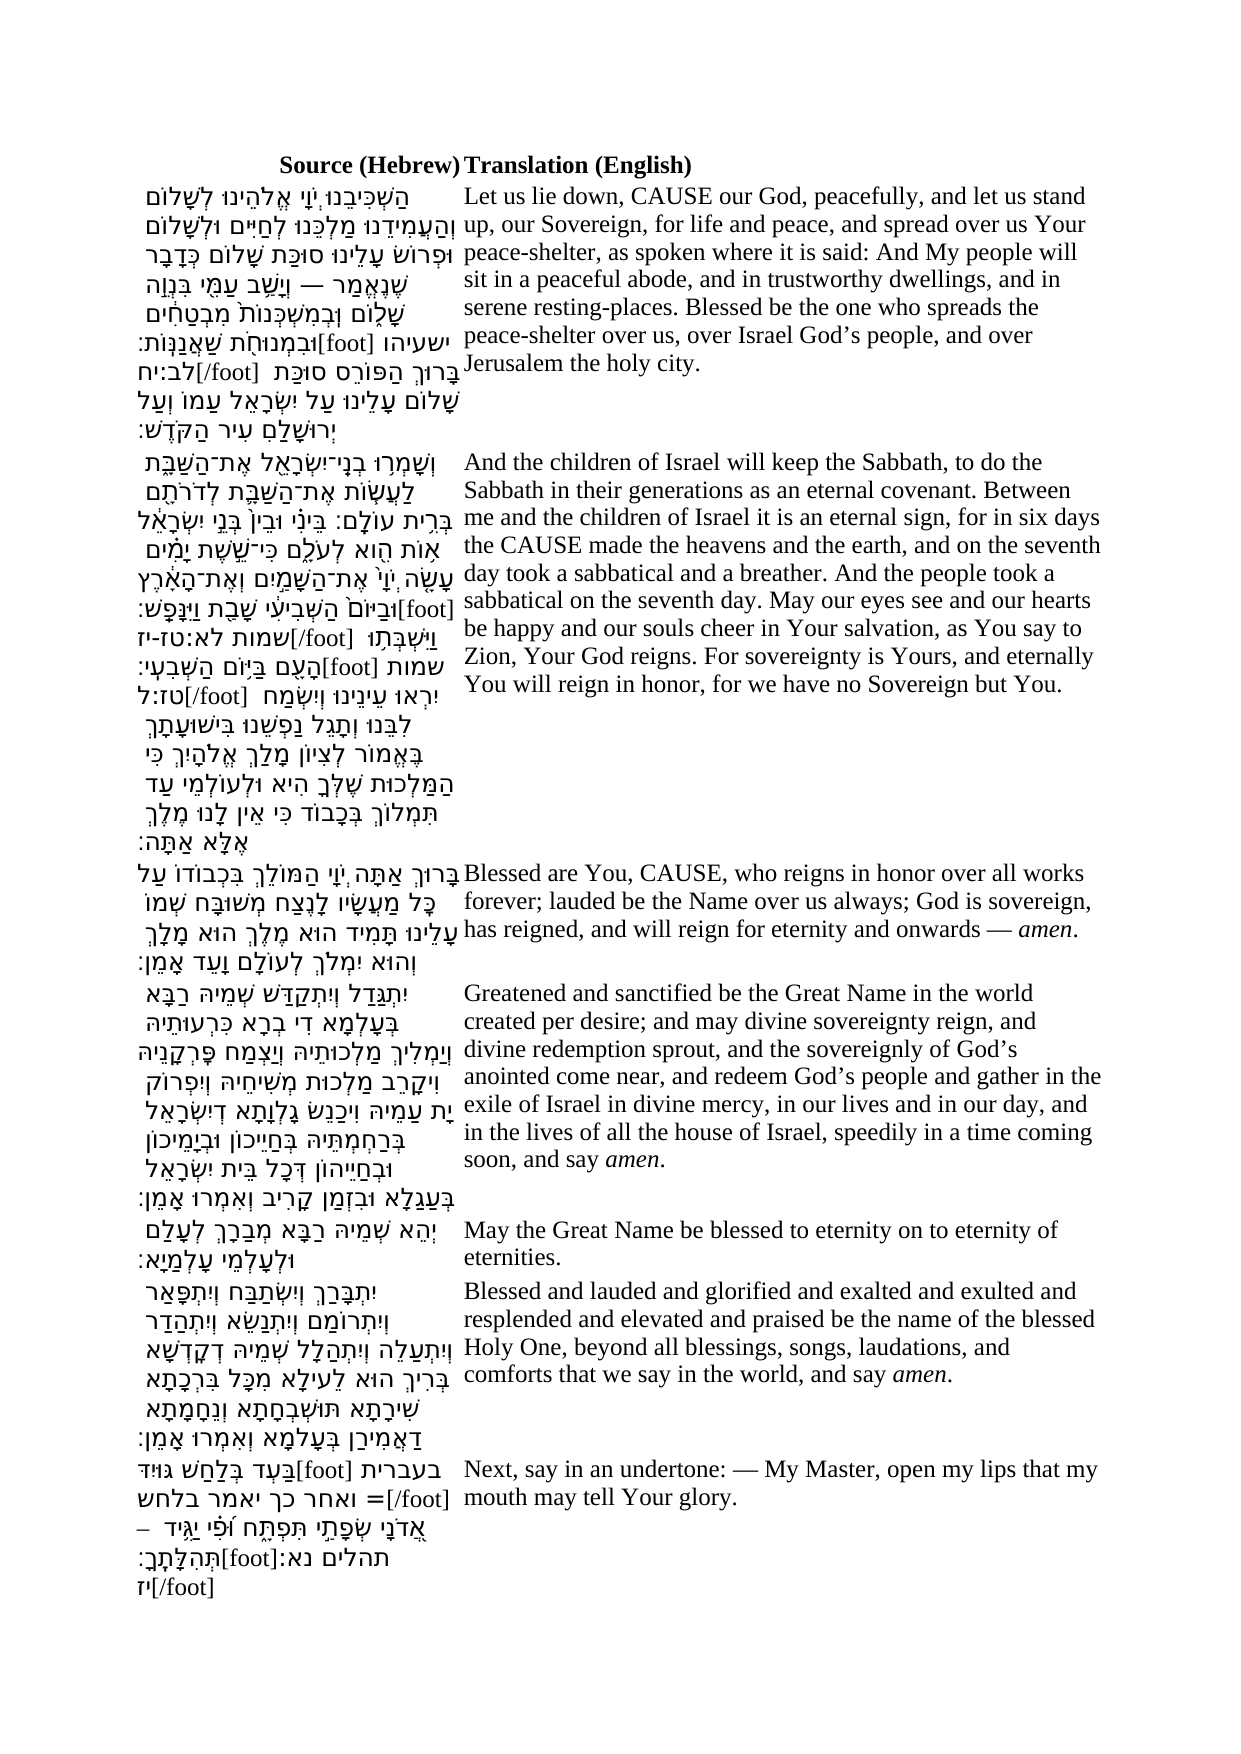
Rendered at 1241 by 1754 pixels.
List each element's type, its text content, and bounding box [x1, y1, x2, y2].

table_cell Greatened and sanctified be the Great Name in the world created per desire; and may divine sovereignty reign, and divine redemption sprout, and the sovereignly of God’s anointed come near, and redeem God’s people and gather in the exile of Israel in divine mercy, in our lives and in our day, and in the lives of all the house of Israel, speedily in a time coming soon, and say amen. [462, 978, 1105, 1214]
table_cell And the children of Israel will keep the Sabbath, to do the Sabbath in their generations as an eternal covenant. Between me and the children of Israel it is an eternal sign, for in six days the CAUSE made the heavens and the earth, and on the seventh day took a sabbatical and a breather. And the people took a sabbatical on the seventh day. May our eyes see and our hearts be happy and our souls cheer in Your salvation, as You say to Zion, Your God reigns. For sovereignty is Yours, and eternally You will reign in honor, for we have no Sovereign but You. [462, 446, 1105, 858]
table_cell וְשָׁמְר֥וּ בְנֵֽי־יִשְׂרָאֵ֖ל אֶת־הַשַּׁבָּ֑ת לַעֲשׂ֧וֹת אֶת־הַשַּׁבָּ֛ת לְדֹרֹתָ֖ם בְּרִ֥ית עוֹלָֽם׃ בֵּינִ֗י וּבֵין֙ בְּנֵ֣י יִשְׂרָאֵ֔ל א֥וֹת הִ֖וא לְעֹלָ֑ם כִּי־שֵׁ֣שֶׁת יָמִ֗ים עָשָׂ֤ה יְֹוָי֙ אֶת־הַשָּׁמַ֣יִם וְאֶת־הָאָ֔רֶץ וּבַיּוֹם֙ הַשְּׁבִיעִ֔י שָׁבַ֖ת וַיִּנָּפַֽשׁ׃[foot]שמות לא:טז-יז[/foot] וַיִּשְׁבְּת֥וּ הָעָ֖ם בַּיּ֥וֹם הַשְּׁבִעִֽי׃[foot]שמות טז:ל[/foot] יִרְאוּ עֵינֵינוּ וְיִשְׂמַח לִבֵּנוּ וְתָגֵל נַפְשֵׁנוּ בִּישׁוּעָתָךְ בֶּאֱמוֹר לְצִיוֹן מָלַךְ אֱלֹהָיִךְ כִּי הַמַּלְכוּת שֶׁלְּךָ הִיא וּלְעוֹלְמֵי עַד תִּמְלוֹךְ בְּכָבוֹד כִּי אֵין לָנוּ מֶלֶךְ אֶלָּא אַתָּה׃ [135, 446, 462, 858]
table_cell יְהֵא שְׁמֵיהּ רַבָּא מְבַרָךְ לְעָלַם וּלְעָלְמֵי עָלְמַיָא׃ [135, 1214, 462, 1276]
table_cell Let us lie down, CAUSE our God, peacefully, and let us stand up, our Sovereign, for life and peace, and spread over us Your peace-shelter, as spoken where it is said: And My people will sit in a peaceful abode, and in trustworthy dwellings, and in serene resting-places. Blessed be the one who spreads the peace-shelter over us, over Israel God’s people, and over Jerusalem the holy city. [462, 181, 1105, 446]
table_header Translation (English) [462, 150, 1105, 181]
table_cell Blessed and lauded and glorified and exalted and exulted and resplended and elevated and praised be the name of the blessed Holy One, beyond all blessings, songs, laudations, and comforts that we say in the world, and say amen. [462, 1276, 1105, 1454]
table_cell בַּעְד בְּלַחַשׁ גּוּיִדּ[foot]בעברית = ואחר כך יאמר בלחש[/foot] – אֲ֭דֹנָי שְׂפָתַ֣י תִּפְתָּ֑ח וּ֝פִ֗י יַגִּ֥יד תְּהִלָּתֶֽךָ׃[foot]תהלים נא:יז[/foot] [135, 1454, 462, 1603]
table_cell Next, say in an undertone: — My Master, open my lips that my mouth may tell Your glory. [462, 1454, 1105, 1603]
table_cell יִתְגַּדַל וְיִתְקַדַּשׁ שְׁמֵיהּ רַבָּא בְּעָלְמָא דִי בְרָא כִּרְעוּתֵיהּ וְיַמְלִיךְ מַלְכוּתֵיהּ וְיַצְמַח פׇּרְקָנֵיהּ וִיקָרֵב מַלְכוּת מְשִׁיחֵיהּ וְיִפְרוֹק יָת עַמֵיהּ וִיכַנֵשׂ גָלְוָתָא דְיִשְׂרָאֵל בְּרַחְמְתֵּיהּ בְּחַיֵיכוֹן וּבְיָמֵיכוֹן וּבְחַיֵיהוֹן דְּכָל בֵּית יִשְׂרָאֵל בְּעַגַלָא וּבִזְמַן קָרִיב וְאִמְרוּ אָמֵן׃ [135, 978, 462, 1214]
table_cell Blessed are You, CAUSE, who reigns in honor over all works forever; lauded be the Name over us always; God is sovereign, has reigned, and will reign for eternity and onwards — amen. [462, 858, 1105, 978]
table_header Source (Hebrew) [135, 150, 462, 181]
table_cell May the Great Name be blessed to eternity on to eternity of eternities. [462, 1214, 1105, 1276]
table_cell יִתְבָּרַךְ וְיִשְׂתַבַּח וְיִתְפָּאַר וְיִתְרוֹמַם וְיִתְנַשֵׂא וְיִתְהַדַר וְיִתְעַלֵה וְיִתְהַלָל שְׁמֵיהּ דְקׇדְשָׁא בְּרִיךְ הוּא לֵעילָא מִכָּל בִּרְכָתָא שִׁירָתָא תּוּשְׁבְחָתָא וְנֵחָמָתָא דַאֲמִירַן בְּעָלמָא וְאִמְרוּ אָמֵן׃ [135, 1276, 462, 1454]
table_cell בָּרוּךְ אַתָּה יְֹוָי הַמּוֹלֵךְ בִּכְבוֹדוֹ עַל כׇּל מַעֲשָׂיו לָנֶצַח מְשׁוּבָּח שְׁמוֹ עָלֵינוּ תָּמִיד הוּא מֶלֶךְ הוּא מָלָךְ וְהוּא יִמְלֹךְ לְעוֹלָם וָעֵד אָמֵן׃ [135, 858, 462, 978]
table_cell הַשְׁכִּיבֵנוּ יְֹוָי אֱלֹהֵינוּ לְשָׁלוֹם וְהַעֲמִידֵנוּ מַלְכֵּנוּ לְחַיִּים וּלְשָׁלוֹם וּפְרוֹשׂ עָלֵינוּ סוּכַּת שָׁלוֹם כְּדָבָר שֶׁנֶאֱמַר — וְיָשַׁ֥ב עַמִּ֖י בִּנְוֵ֣ה שָׁל֑וֹם וּֽבְמִשְׁכְּנוֹת֙ מִבְטַחִ֔ים וּבִמְנוּחֹ֖ת שַׁאֲנַנּֽוֹת׃[foot]ישעיהו לב:יח[/foot] בָּרוּךְ הַפּוֹרֵס סוּכַּת שָׁלוֹם עָלֵינוּ עַל יִשְׂרָאֵל עַמוֹ וְעַל יְרוּשָׁלַםִ עִיר הַקֹּדֶשׁ׃ [135, 181, 462, 446]
